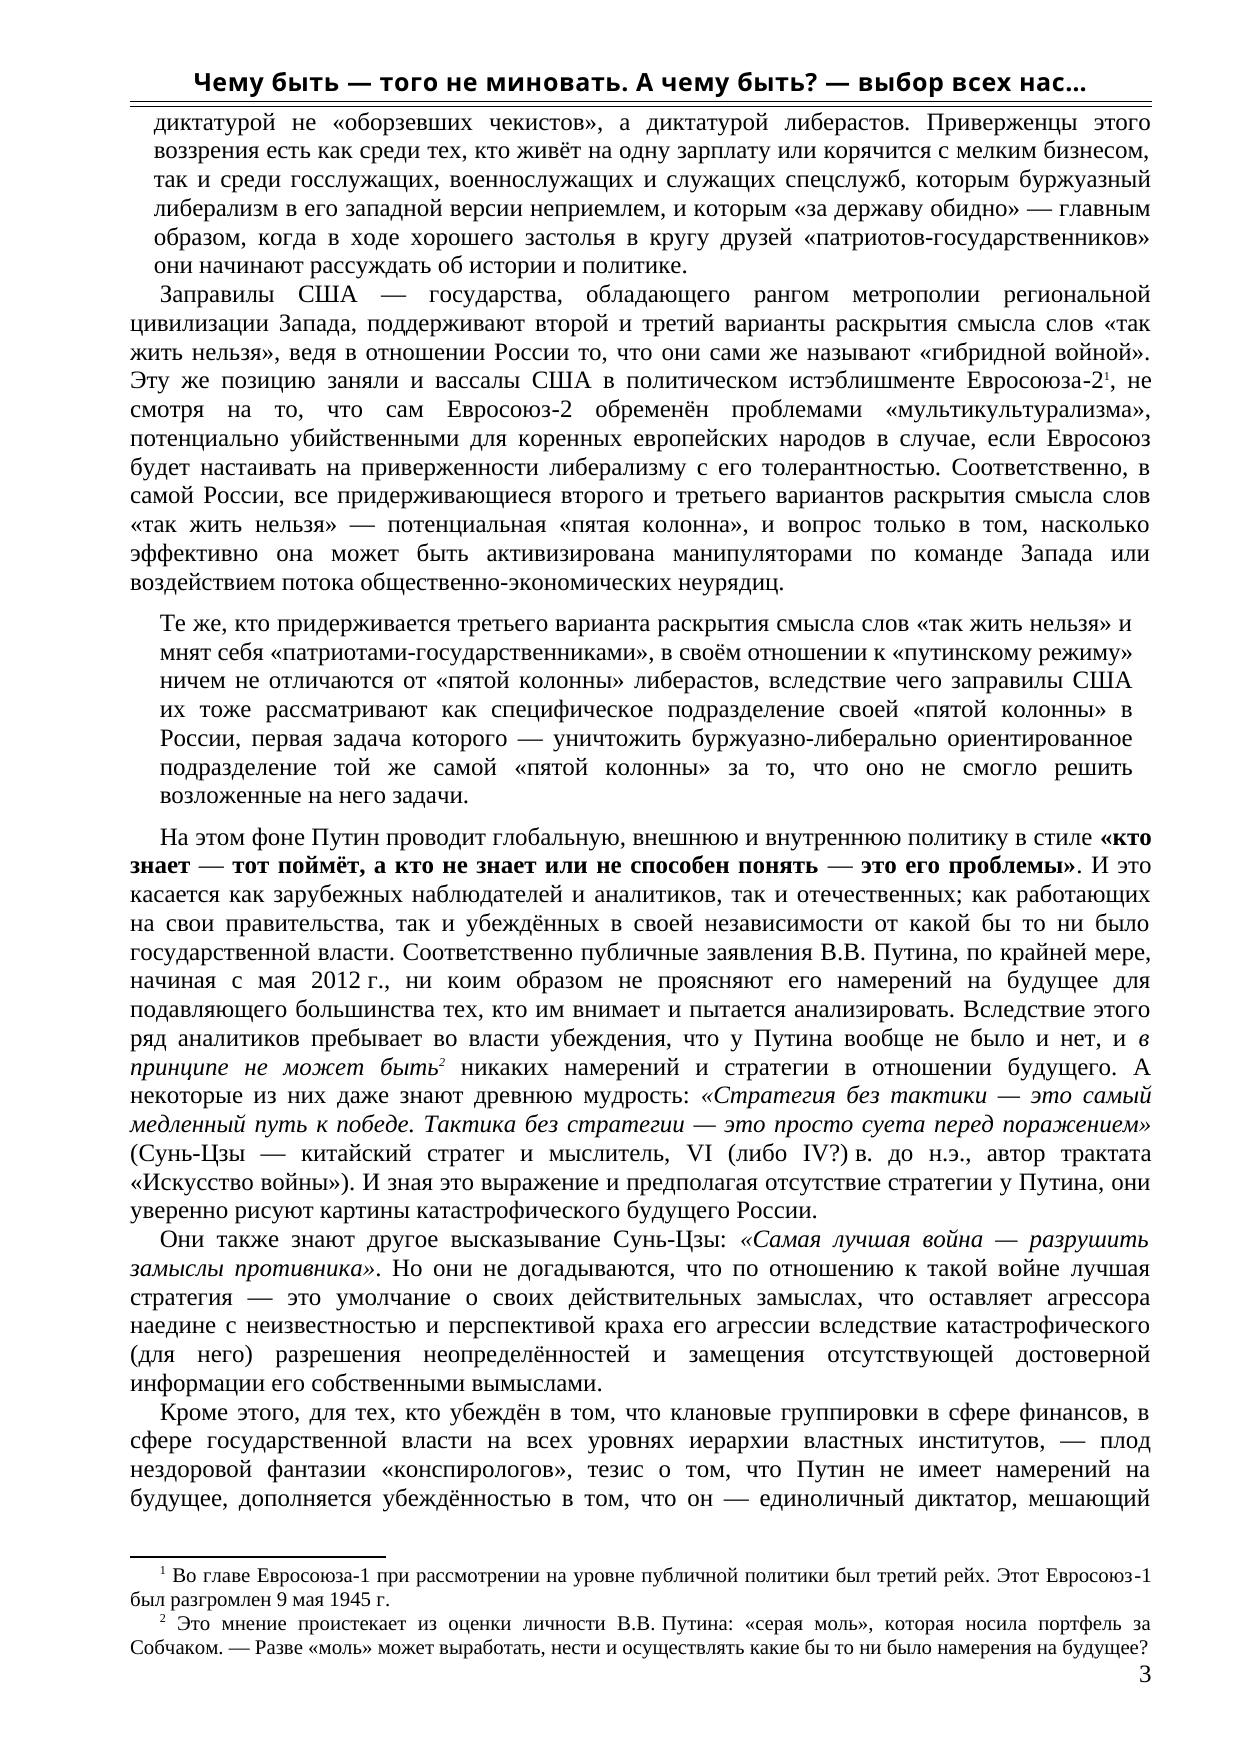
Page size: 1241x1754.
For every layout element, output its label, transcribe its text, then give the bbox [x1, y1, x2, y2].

list диктатурой не «оборзевших чекистов», а диктатурой либерастов. Приверженцы этого воззрения есть как среди тех, кто живёт на одну зарплату или корячится с мелким бизнесом, так и среди госслужащих, военнослужащих и служащих спецслужб, которым буржуазный либерализм в его западной версии неприемлем, и которым «за державу обидно» — главным образом, когда в ходе хорошего застолья в кругу друзей «патриотов-государственников» они начинают рассуждать об истории и политике. [136, 107, 1152, 279]
text Заправилы США — государства, обладающего рангом метрополии региональной цивилизации Запада, поддерживают второй и третий варианты раскрытия смысла слов «так жить нельзя», ведя в отношении России то, что они сами же называют «гибридной войной». Эту же позицию заняли и вассалы США в политическом истэблишменте Евросоюза‑2, не смотря на то, что сам Евросоюз‑2 обременён проблемами «мультикультурализма», потенциально убийственными для коренных европейских народов в случае, если Евросоюз будет настаивать на приверженности либерализму с его толерантностью. Соответственно, в самой России, все придерживающиеся второго и третьего вариантов раскрытия смысла слов «так жить нельзя» — потенциальная «пятая колонна», и вопрос только в том, насколько эффективно она может быть активизирована манипуляторами по команде Запада или воздействием потока общественно-экономических неурядиц. [130, 279, 1152, 595]
text Во главе Евросоюза-1 при рассмотрении на уровне публичной политики был третий рейх. Этот Евросоюз‑1 был разгромлен 9 мая 1945 г. [130, 1563, 1152, 1611]
text Кроме этого, для тех, кто убеждён в том, что клановые группировки в сфере финансов, в сфере государственной власти на всех уровнях иерархии властных институтов, — плод нездоровой фантазии «конспирологов», тезис о том, что Путин не имеет намерений на будущее, дополняется убеждённостью в том, что он — единоличный диктатор, мешающий [130, 1397, 1152, 1512]
text Те же, кто придерживается третьего варианта раскрытия смысла слов «так жить нельзя» и мнят себя «патриотами-государственниками», в своём отношении к «путинскому режиму» ничем не отличаются от «пятой колонны» либерастов, вследствие чего заправилы США их тоже рассматривают как специфическое подразделение своей «пятой колонны» в России, первая задача которого — уничтожить буржуазно-либерально ориентированное подразделение той же самой «пятой колонны» за то, что оно не смогло решить возложенные на него задачи. [159, 608, 1134, 809]
text Они также знают другое высказывание Сунь-Цзы: «Самая лучшая война — разрушить замыслы противника». Но они не догадываются, что по отношению к такой войне лучшая стратегия — это умолчание о своих действительных замыслах, что оставляет агрессора наедине с неизвестностью и перспективой краха его агрессии вследствие катастрофического (для него) разрешения неопределённостей и замещения отсутствующей достоверной информации его собственными вымыслами. [130, 1224, 1152, 1397]
text На этом фоне Путин проводит глобальную, внешнюю и внутреннюю политику в стиле «кто знает — тот поймёт, а кто не знает или не способен понять — это его проблемы». И это касается как зарубежных наблюдателей и аналитиков, так и отечественных; как работающих на свои правительства, так и убеждённых в своей независимости от какой бы то ни было государственной власти. Соответственно публичные заявления В.В. Путина, по крайней мере, начиная с мая 2012 г., ни коим образом не проясняют его намерений на будущее для подавляющего большинства тех, кто им внимает и пытается анализировать. Вследствие этого ряд аналитиков пребывает во власти убеждения, что у Путина вообще не было и нет, и в принципе не может быть никаких намерений и стратегии в отношении будущего. А некоторые из них даже знают древнюю мудрость: «Стратегия без тактики — это самый медленный путь к победе. Тактика без стратегии — это просто суета перед поражением» (Сунь-Цзы — китайский стратег и мыслитель, VI (либо IV?) в. до н.э., автор трактата «Искусство войны»). И зная это выражение и предполагая отсутствие стратегии у Путина, они уверенно рисуют картины катастрофического будущего России. [130, 822, 1152, 1224]
text Это мнение проистекает из оценки личности В.В. Путина: «серая моль», которая носила портфель за Собчаком. — Разве «моль» может выработать, нести и осуществлять какие бы то ни было намерения на будущее? [130, 1611, 1152, 1659]
